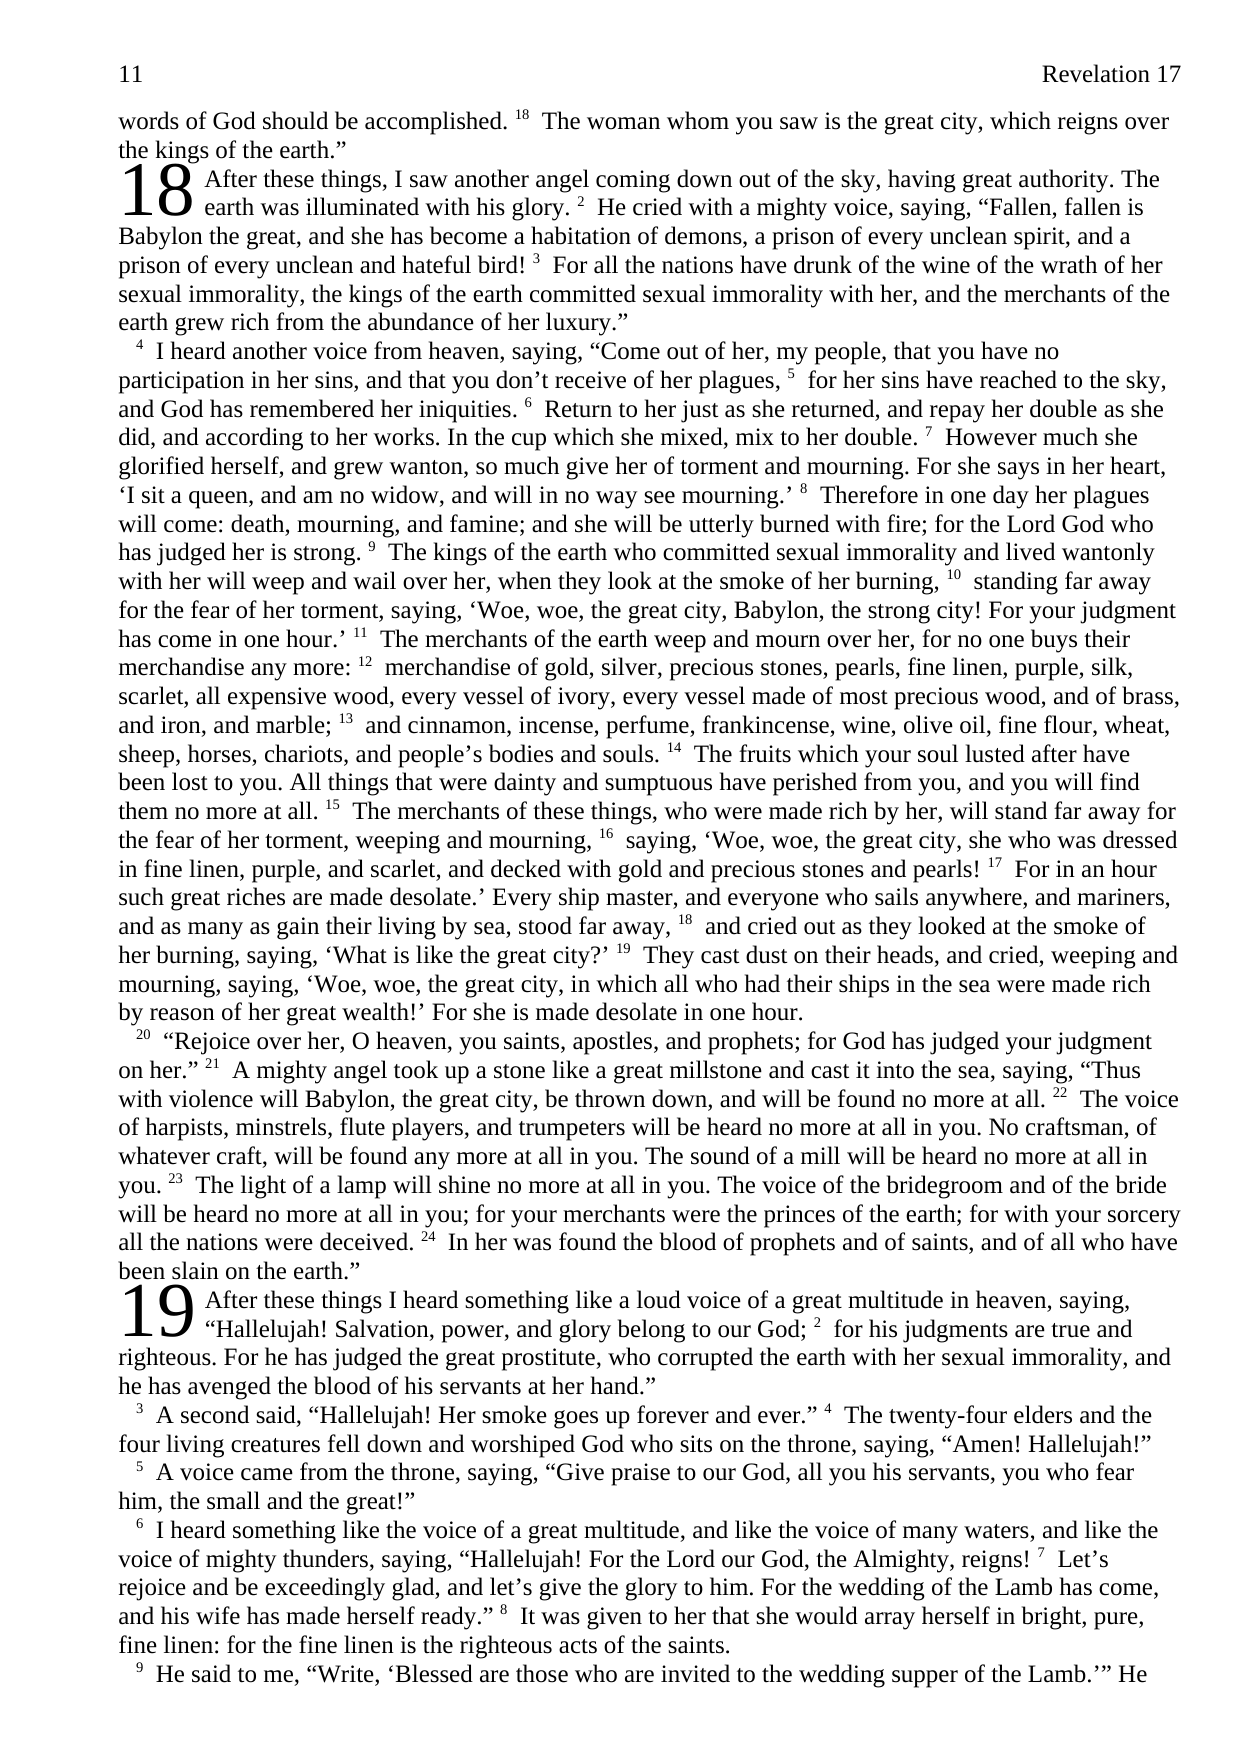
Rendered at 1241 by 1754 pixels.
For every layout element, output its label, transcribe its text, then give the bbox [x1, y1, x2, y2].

text 6 I heard something like the voice of a great multitude, and like the voice of many waters, and like the voice of mighty thunders, saying, “Hallelujah! For the Lord our God, the Almighty, reigns! 7 Let’s rejoice and be exceedingly glad, and let’s give the glory to him. For the wedding of the Lamb has come, and his wife has made herself ready.” 8 It was given to her that she would array herself in bright, pure, fine linen: for the fine linen is the righteous acts of the saints. [118, 1515, 1181, 1659]
text 4 I heard another voice from heaven, saying, “Come out of her, my people, that you have no participation in her sins, and that you don’t receive of her plagues, 5 for her sins have reached to the sky, and God has remembered her iniquities. 6 Return to her just as she returned, and repay her double as she did, and according to her works. In the cup which she mixed, mix to her double. 7 However much she glorified herself, and grew wanton, so much give her of torment and mourning. For she says in her heart, ‘I sit a queen, and am no widow, and will in no way see mourning.’ 8 Therefore in one day her plagues will come: death, mourning, and famine; and she will be utterly burned with fire; for the Lord God who has judged her is strong. 9 The kings of the earth who committed sexual immorality and lived wantonly with her will weep and wail over her, when they look at the smoke of her burning, 10 standing far away for the fear of her torment, saying, ‘Woe, woe, the great city, Babylon, the strong city! For your judgment has come in one hour.’ 11 The merchants of the earth weep and mourn over her, for no one buys their merchandise any more: 12 merchandise of gold, silver, precious stones, pearls, fine linen, purple, silk, scarlet, all expensive wood, every vessel of ivory, every vessel made of most precious wood, and of brass, and iron, and marble; 13 and cinnamon, incense, perfume, frankincense, wine, olive oil, fine flour, wheat, sheep, horses, chariots, and people’s bodies and souls. 14 The fruits which your soul lusted after have been lost to you. All things that were dainty and sumptuous have perished from you, and you will find them no more at all. 15 The merchants of these things, who were made rich by her, will stand far away for the fear of her torment, weeping and mourning, 16 saying, ‘Woe, woe, the great city, she who was dressed in fine linen, purple, and scarlet, and decked with gold and precious stones and pearls! 17 For in an hour such great riches are made desolate.’ Every ship master, and everyone who sails anywhere, and mariners, and as many as gain their living by sea, stood far away, 18 and cried out as they looked at the smoke of her burning, saying, ‘What is like the great city?’ 19 They cast dust on their heads, and cried, weeping and mourning, saying, ‘Woe, woe, the great city, in which all who had their ships in the sea were made rich by reason of her great wealth!’ For she is made desolate in one hour. [118, 336, 1181, 1026]
text 5 A voice came from the throne, saying, “Give praise to our God, all you his servants, you who fear him, the small and the great!” [118, 1457, 1181, 1515]
text 20 “Rejoice over her, O heaven, you saints, apostles, and prophets; for God has judged your judgment on her.” 21 A mighty angel took up a stone like a great millstone and cast it into the sea, saying, “Thus with violence will Babylon, the great city, be thrown down, and will be found no more at all. 22 The voice of harpists, minstrels, flute players, and trumpeters will be heard no more at all in you. No craftsman, of whatever craft, will be found any more at all in you. The sound of a mill will be heard no more at all in you. 23 The light of a lamp will shine no more at all in you. The voice of the bridegroom and of the bride will be heard no more at all in you; for your merchants were the princes of the earth; for with your sorcery all the nations were deceived. 24 In her was found the blood of prophets and of saints, and of all who have been slain on the earth.” [118, 1026, 1181, 1285]
text 3 A second said, “Hallelujah! Her smoke goes up forever and ever.” 4 The twenty-four elders and the four living creatures fell down and worshiped God who sits on the throne, saying, “Amen! Hallelujah!” [118, 1400, 1181, 1457]
text 17One of the seven angels who had the seven bowls came and spoke with me, saying, “Come here. I will show you the judgment of the great prostitute who sits on many waters, 2 with whom the kings of the earth committed sexual immorality. Those who dwell in the earth were made drunken with the wine of her sexual immorality.” 3 He carried me away in the Spirit into a wilderness. I saw a woman sitting on a scarlet-colored beast, full of blasphemous names, having seven heads and ten horns. 4 The woman was dressed in purple and scarlet, and decked with gold and precious stones and pearls, having in her hand a golden cup full of abominations and the impurities of the sexual immorality of the earth. 5 And on her forehead a name was written, “MYSTERY, BABYLON THE GREAT, THE MOTHER OF THE PROSTITUTES AND OF THE ABOMINATIONS OF THE EARTH.” 6 I saw the woman drunken with the blood of the saints, and with the blood of the martyrs of Jesus. When I saw her, I wondered with great amazement. 7 The angel said to me, “Why do you wonder? I will tell you the mystery of the woman, and of the beast that carries her, which has the seven heads and the ten horns. 8 The beast that you saw was, and is not; and is about to come up out of the abyss and to go into destruction. Those who dwell on the earth and whose names have not been written in the book of life from the foundation of the world will marvel when they see that the beast was, and is not, and shall be present. 9 Here is the mind that has wisdom. The seven heads are seven mountains on which the woman sits. 10 They are seven kings. Five have fallen, the one is, the other has not yet come. When he comes, he must continue a little while. 11 The beast that was, and is not, is himself also an eighth, and is of the seven; and he goes to destruction. 12 The ten horns that you saw are ten kings who have received no kingdom as yet, but they receive authority as kings with the beast for one hour. 13 These have one mind, and they give their power and authority to the beast. 14 These will war against the Lamb, and the Lamb will overcome them, for he is Lord of lords, and King of kings, and those who are with him are called chosen and faithful.” 15 He said to me, “The waters which you saw, where the prostitute sits, are peoples, multitudes, nations, and languages. 16 The ten horns which you saw, and the beast, these will hate the prostitute, will make her desolate, will strip her naked, will eat her flesh, and will burn her utterly with fire. 17 For God has put in their hearts to do what he has in mind, to be of one mind, and to give their kingdom to the beast, until the words of God should be accomplished. 18 The woman whom you saw is the great city, which reigns over the kings of the earth.” [118, 106, 1181, 164]
text 9 He said to me, “Write, ‘Blessed are those who are invited to the wedding supper of the Lamb.’” He [118, 1659, 1181, 1687]
text 19After these things I heard something like a loud voice of a great multitude in heaven, saying, “Hallelujah! Salvation, power, and glory belong to our God; 2 for his judgments are true and righteous. For he has judged the great prostitute, who corrupted the earth with her sexual immorality, and he has avenged the blood of his servants at her hand.” [118, 1285, 1181, 1400]
text 18After these things, I saw another angel coming down out of the sky, having great authority. The earth was illuminated with his glory. 2 He cried with a mighty voice, saying, “Fallen, fallen is Babylon the great, and she has become a habitation of demons, a prison of every unclean spirit, and a prison of every unclean and hateful bird! 3 For all the nations have drunk of the wine of the wrath of her sexual immorality, the kings of the earth committed sexual immorality with her, and the merchants of the earth grew rich from the abundance of her luxury.” [118, 164, 1181, 336]
